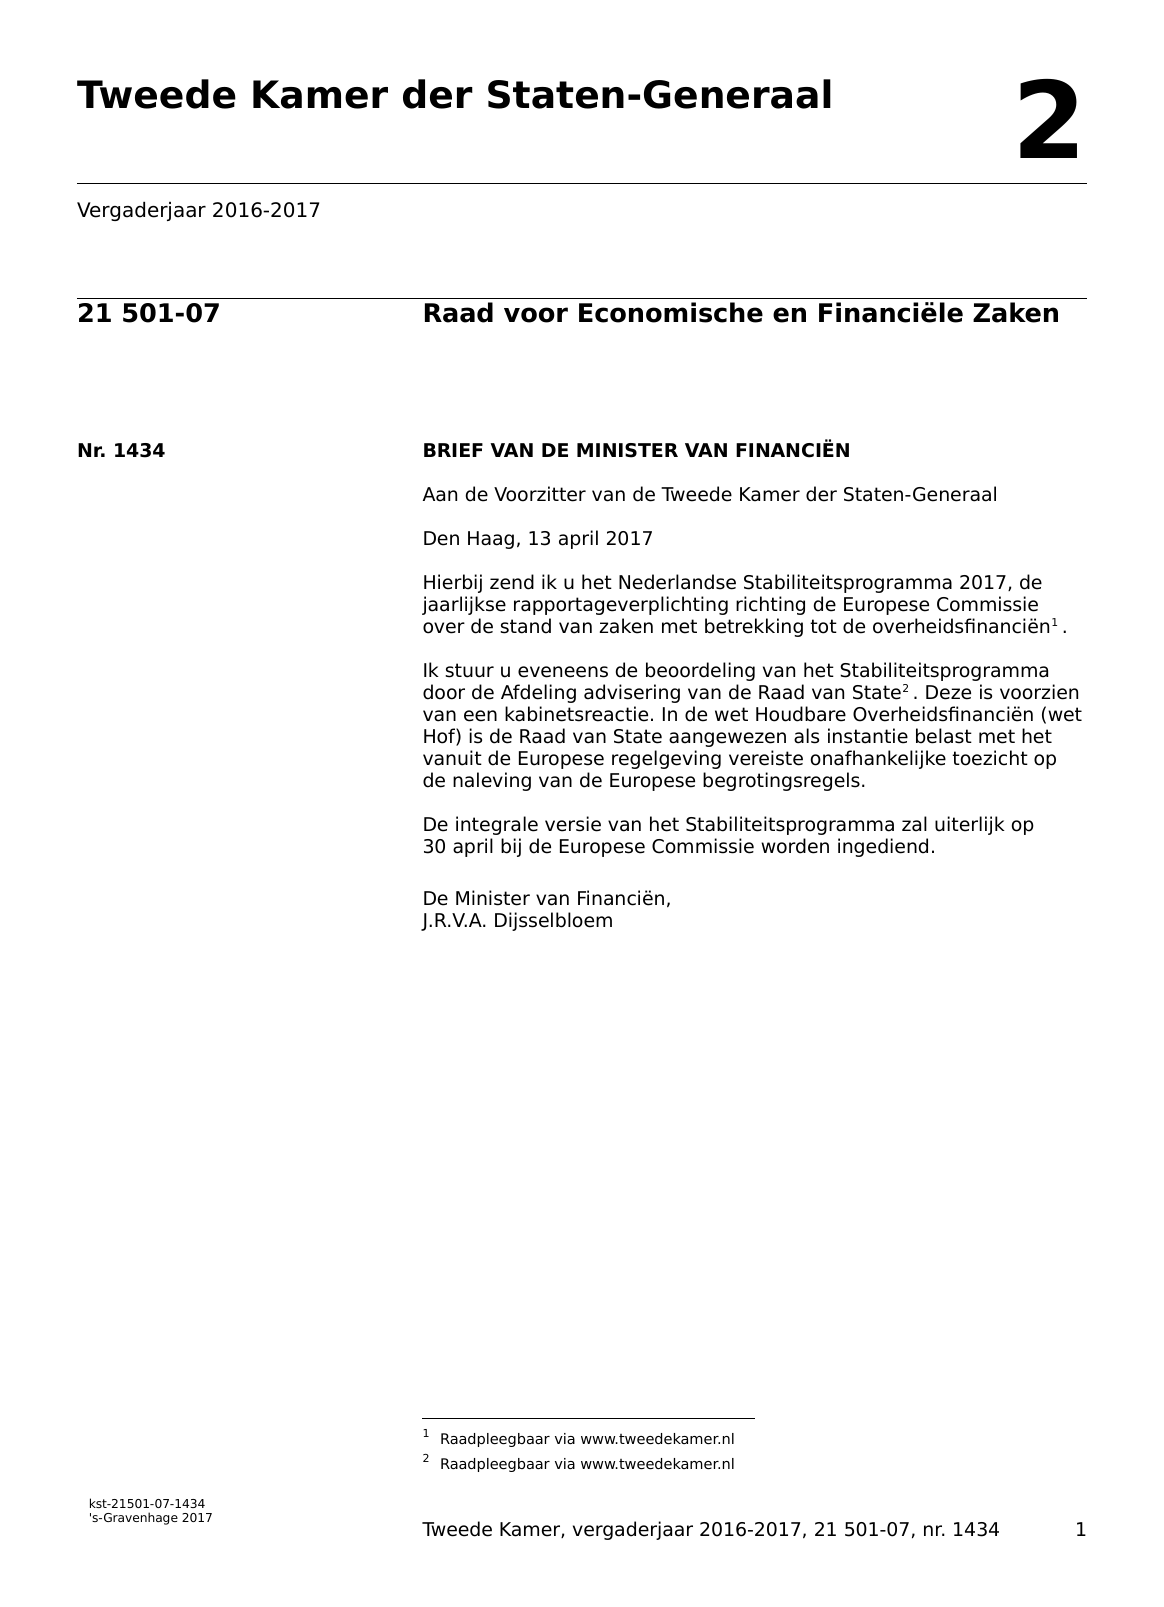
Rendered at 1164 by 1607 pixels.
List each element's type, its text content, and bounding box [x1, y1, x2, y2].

table_header Tweede Kamer der Staten-Generaal [77, 59, 886, 183]
text De Minister van Financiën, J.R.V.A. Dijsselbloem [422, 888, 1087, 932]
table_cell Vergaderjaar 2016-2017 [77, 184, 1087, 298]
text Den Haag, 13 april 2017 [422, 528, 1087, 550]
text Raadpleegbaar via www.tweedekamer.nl [422, 1427, 1087, 1449]
subtitle 21 501-07 Raad voor Economische en Financiële Zaken [77, 299, 1087, 329]
text kst-21501-07-1434 [88, 1497, 323, 1511]
subtitle Nr. 1434 BRIEF VAN DE MINISTER VAN FINANCIËN [77, 440, 1087, 462]
text De integrale versie van het Stabiliteitsprogramma zal uiterlijk op 30 april bij de Europese Commissie worden ingediend. [422, 814, 1087, 858]
text 's-Gravenhage 2017 [88, 1511, 323, 1525]
text Aan de Voorzitter van de Tweede Kamer der Staten-Generaal [422, 484, 1087, 506]
table_header 2 [886, 59, 1087, 183]
text Hierbij zend ik u het Nederlandse Stabiliteitsprogramma 2017, de jaarlijkse rapportageverplichting richting de Europese Commissie over de stand van zaken met betrekking tot de overheidsfinanciën. [422, 572, 1087, 638]
text Raadpleegbaar via www.tweedekamer.nl [422, 1452, 1087, 1474]
text Ik stuur u eveneens de beoordeling van het Stabiliteitsprogramma door de Afdeling advisering van de Raad van State. Deze is voorzien van een kabinetsreactie. In de wet Houdbare Overheidsfinanciën (wet Hof) is de Raad van State aangewezen als instantie belast met het vanuit de Europese regelgeving vereiste onafhankelijke toezicht op de naleving van de Europese begrotingsregels. [422, 660, 1087, 792]
